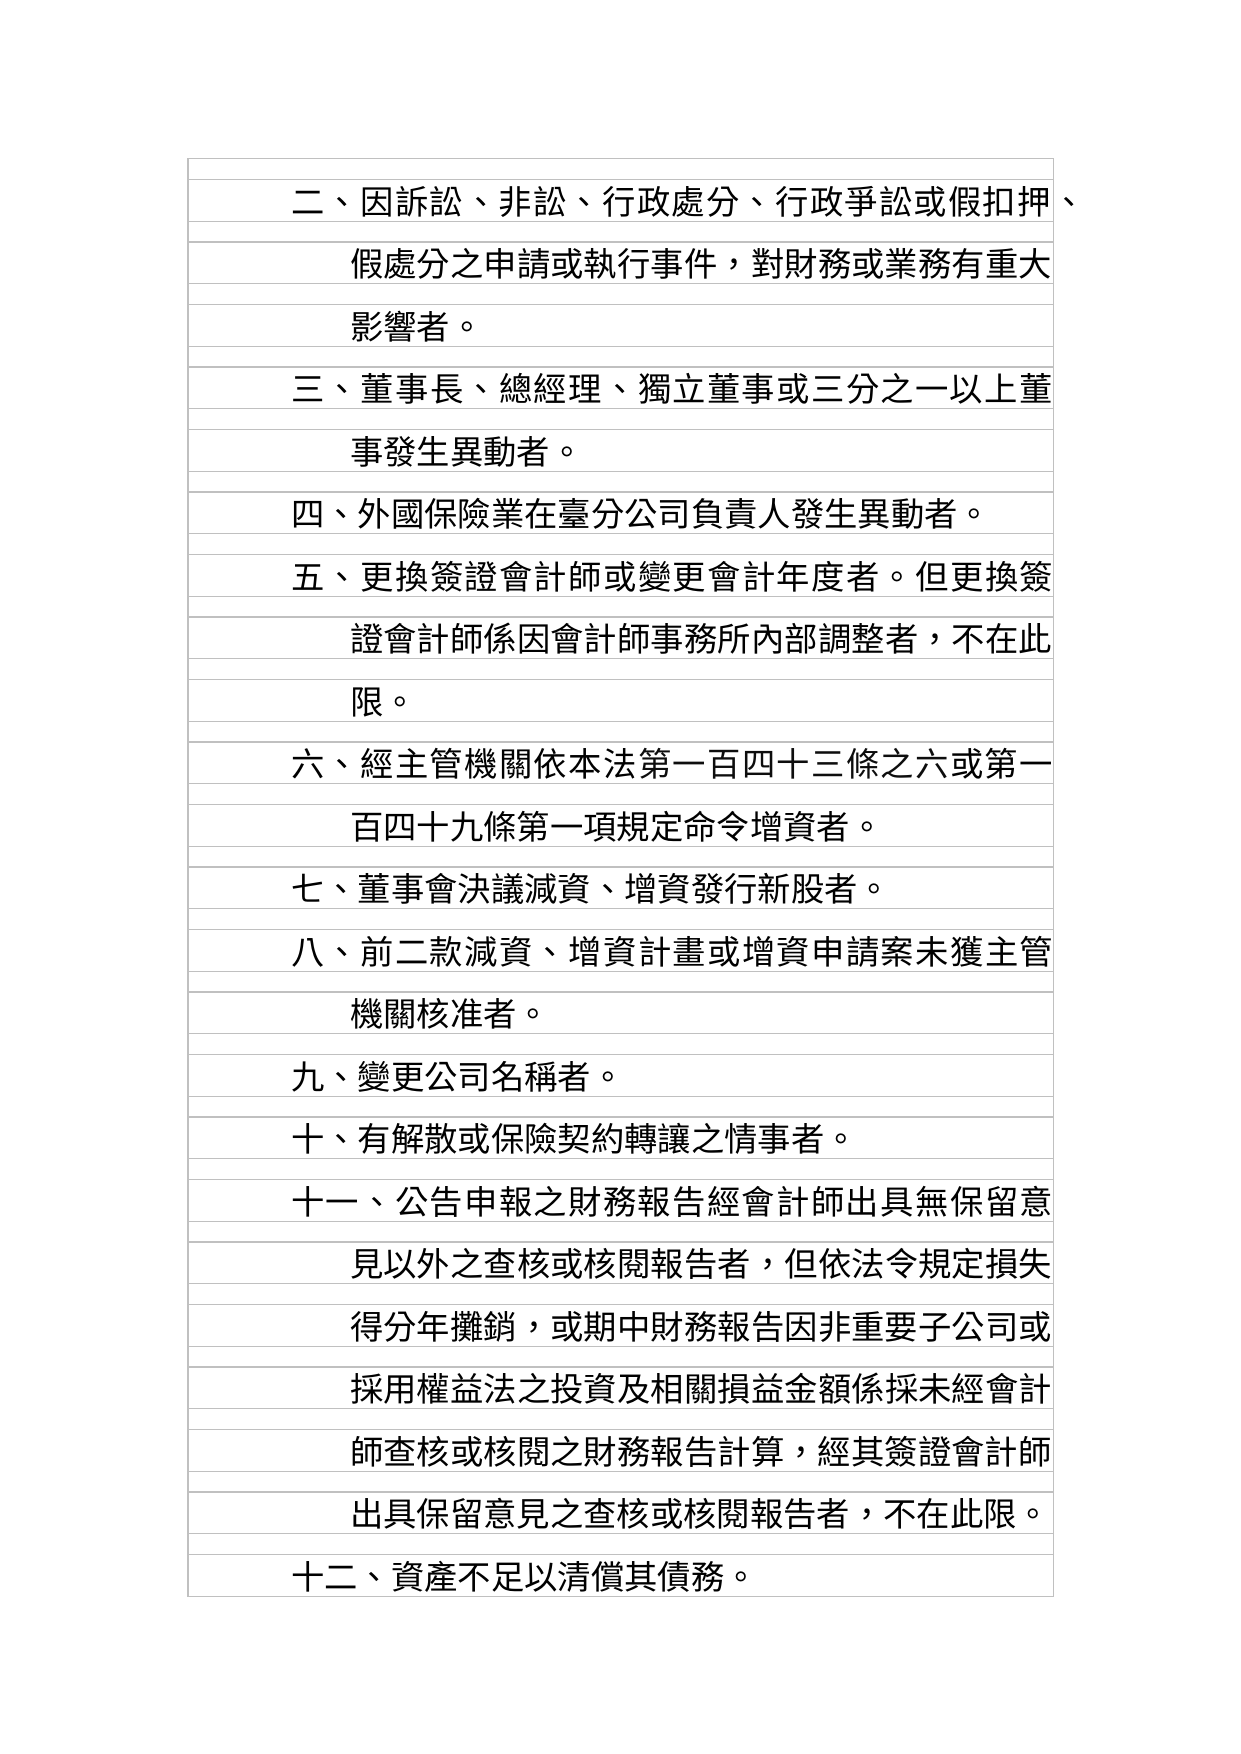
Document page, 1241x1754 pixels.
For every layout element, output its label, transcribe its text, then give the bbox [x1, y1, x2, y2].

text [291, 1034, 1053, 1054]
text [291, 659, 1053, 679]
text 採用權益法之投資及相關損益金額係採未經會計 [291, 1368, 1053, 1408]
text 三、董事長、總經理、獨立董事或三分之一以上董 [291, 368, 1053, 408]
text 二、因訴訟、非訟、行政處分、行政爭訟或假扣押、假處分之申請或執行事件，對財務或業務有重大影響者。 [291, 284, 1053, 304]
text 事發生異動者。 [291, 430, 1053, 471]
text [291, 1347, 1053, 1366]
text [291, 1472, 1053, 1491]
text [291, 1097, 1053, 1116]
text [291, 409, 1053, 429]
text [291, 1159, 1053, 1179]
text 得分年攤銷，或期中財務報告因非重要子公司或 [291, 1305, 1053, 1346]
text 二、因訴訟、非訟、行政處分、行政爭訟或假扣押、假處分之申請或執行事件，對財務或業務有重大影響者。 [291, 305, 1053, 346]
text 六、經主管機關依本法第一百四十三條之六或第一 [291, 743, 1053, 783]
text [291, 1222, 1053, 1241]
text [291, 972, 1053, 991]
text [291, 472, 1053, 491]
text 限。 [291, 680, 1053, 721]
text 機關核准者。 [291, 993, 1053, 1033]
text 九、變更公司名稱者。 [291, 1055, 1053, 1096]
text [291, 1409, 1053, 1429]
text 七、董事會決議減資、增資發行新股者。 [291, 868, 1053, 908]
text 二、因訴訟、非訟、行政處分、行政爭訟或假扣押、假處分之申請或執行事件，對財務或業務有重大影響者。 [291, 180, 1053, 221]
text 二、因訴訟、非訟、行政處分、行政爭訟或假扣押、假處分之申請或執行事件，對財務或業務有重大影響者。 [291, 159, 1053, 179]
text [291, 1284, 1053, 1304]
text [291, 784, 1053, 804]
text 四、外國保險業在臺分公司負責人發生異動者。 [291, 493, 1053, 533]
text [291, 1534, 1053, 1554]
text [291, 847, 1053, 866]
text 出具保留意見之查核或核閱報告者，不在此限。 [291, 1493, 1053, 1533]
text 二、因訴訟、非訟、行政處分、行政爭訟或假扣押、假處分之申請或執行事件，對財務或業務有重大影響者。 [291, 222, 1053, 241]
text 二、因訴訟、非訟、行政處分、行政爭訟或假扣押、假處分之申請或執行事件，對財務或業務有重大影響者。 [291, 243, 1053, 283]
text 五、更換簽證會計師或變更會計年度者。但更換簽 [291, 555, 1053, 596]
text [291, 534, 1053, 554]
text 百四十九條第一項規定命令增資者。 [291, 805, 1053, 846]
text 師查核或核閱之財務報告計算，經其簽證會計師 [291, 1430, 1053, 1471]
text 證會計師係因會計師事務所內部調整者，不在此 [291, 618, 1053, 658]
text [291, 347, 1053, 366]
text 十一、公告申報之財務報告經會計師出具無保留意 [291, 1180, 1053, 1221]
text 十二、資產不足以清償其債務。 [291, 1555, 1053, 1596]
text [291, 597, 1053, 616]
text 十、有解散或保險契約轉讓之情事者。 [291, 1118, 1053, 1158]
text 八、前二款減資、增資計畫或增資申請案未獲主管 [291, 930, 1053, 971]
text 見以外之查核或核閱報告者，但依法令規定損失 [291, 1243, 1053, 1283]
text [291, 722, 1053, 741]
text [291, 909, 1053, 929]
